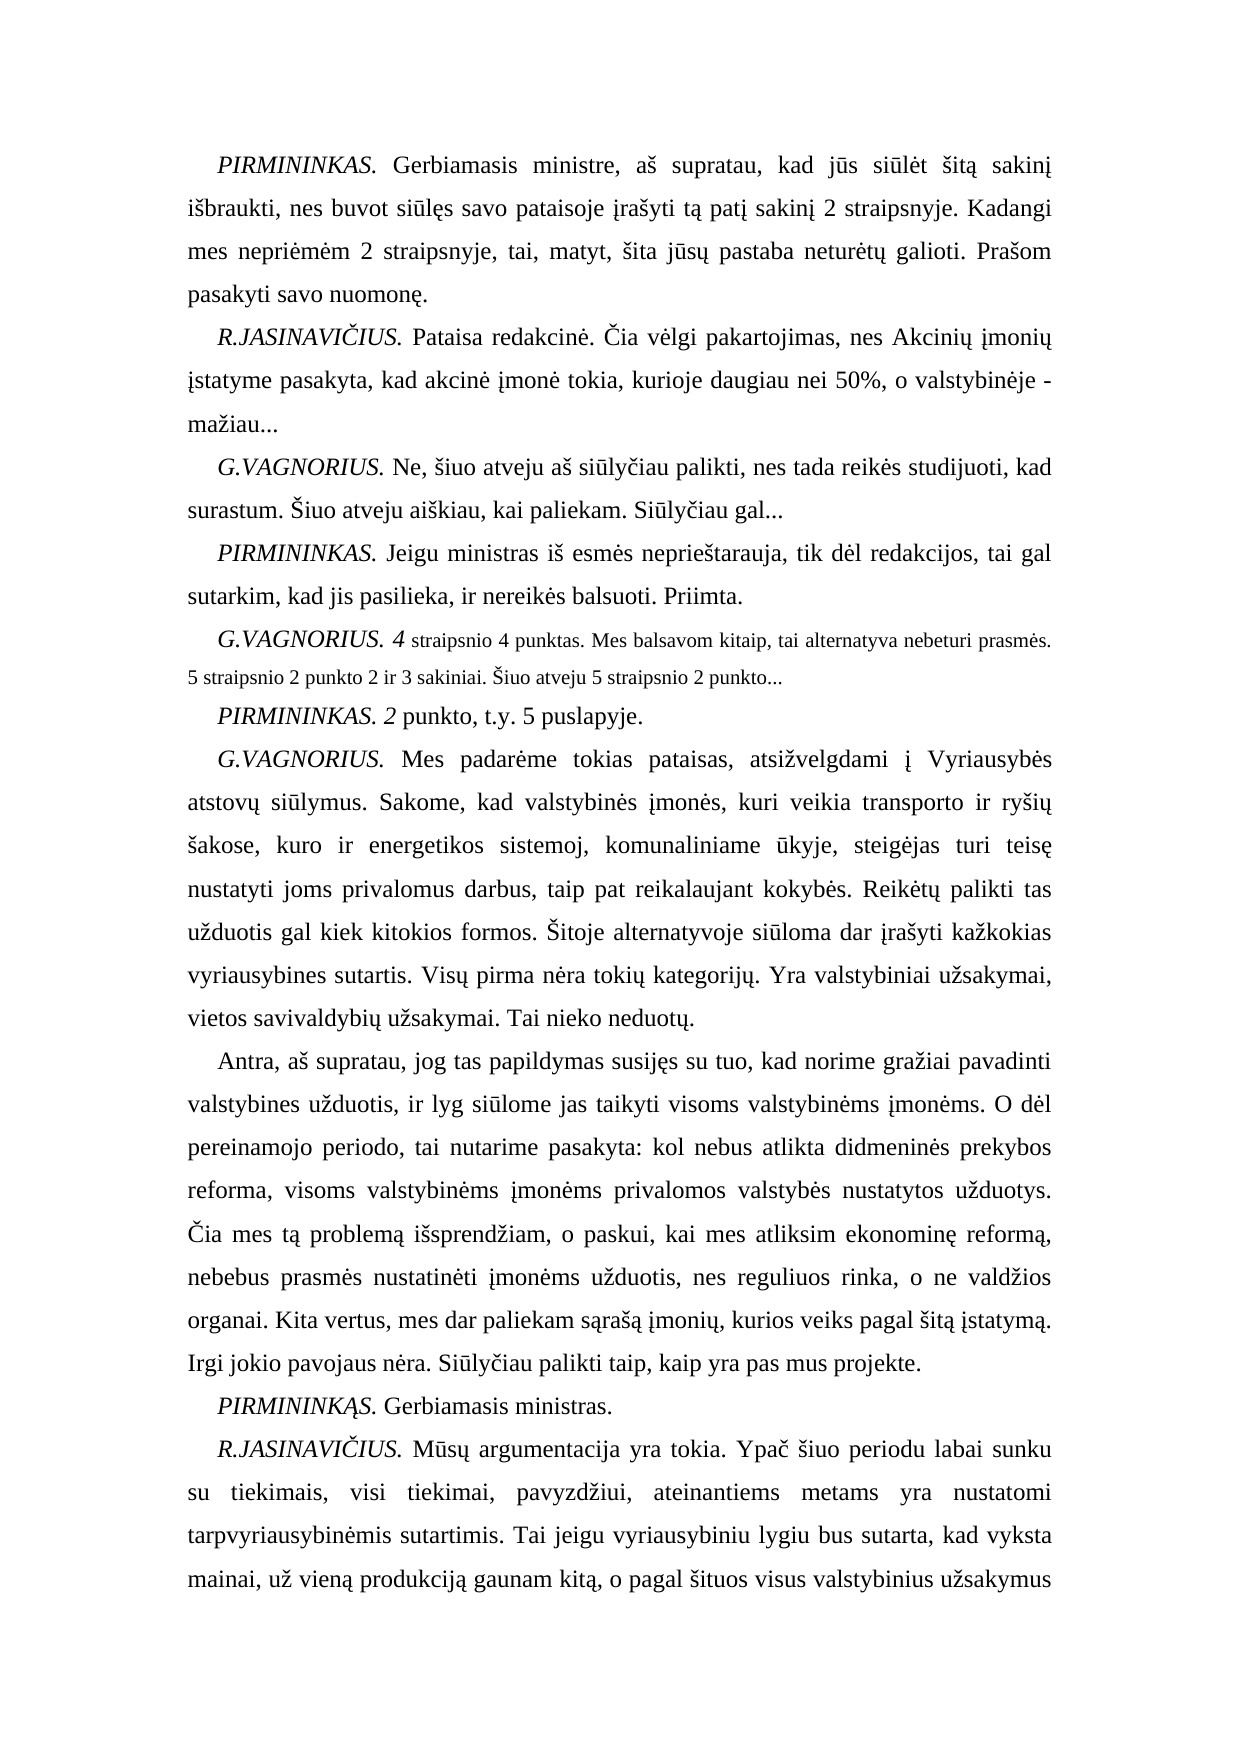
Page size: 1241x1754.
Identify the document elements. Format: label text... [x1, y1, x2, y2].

text G.VAGNORIUS. Ne, šiuo atveju aš siūlyčiau palikti, nes tada reikės studijuoti, kad surastum. Šiuo atveju aiškiau, kai paliekam. Siūlyčiau gal... [187, 452, 1053, 524]
text PIRMININKAS. 2 punkto, t.y. 5 puslapyje. [187, 701, 1053, 730]
text PIRMININKAS. Gerbiamasis ministre, aš supratau, kad jūs siūlėt šitą sakinį išbraukti, nes buvot siūlęs savo pataisoje įrašyti tą patį sakinį 2 straipsnyje. Kadangi mes nepriėmėm 2 straipsnyje, tai, matyt, šita jūsų pastaba neturėtų galioti. Prašom pasakyti savo nuomonę. [187, 150, 1053, 308]
text R.JASINAVIČIUS. Pataisa redakcinė. Čia vėlgi pakartojimas, nes Akcinių įmonių įstatyme pasakyta, kad akcinė įmonė tokia, kurioje daugiau nei 50%, o valstybinėje - mažiau... [187, 322, 1053, 437]
text PIRMININKĄS. Gerbiamasis ministras. [187, 1391, 1053, 1420]
text G.VAGNORIUS. 4 straipsnio 4 punktas. Mes balsavom kitaip, tai alternatyva nebeturi prasmės. 5 straipsnio 2 punkto 2 ir 3 sakiniai. Šiuo atveju 5 straipsnio 2 punkto... [187, 624, 1053, 689]
text Antra, aš supratau, jog tas papildymas susijęs su tuo, kad norime gražiai pavadinti valstybines užduotis, ir lyg siūlome jas taikyti visoms valstybinėms įmonėms. O dėl pereinamojo periodo, tai nutarime pasakyta: kol nebus atlikta didmeninės prekybos reforma, visoms valstybinėms įmonėms privalomos valstybės nustatytos užduotys. Čia mes tą problemą išsprendžiam, o paskui, kai mes atliksim ekonominę reformą, nebebus prasmės nustatinėti įmonėms užduotis, nes reguliuos rinka, o ne valdžios organai. Kita vertus, mes dar paliekam sąrašą įmonių, kurios veiks pagal šitą įstatymą. Irgi jokio pavojaus nėra. Siūlyčiau palikti taip, kaip yra pas mus projekte. [187, 1046, 1053, 1377]
text G.VAGNORIUS. Mes padarėme tokias pataisas, atsižvelgdami į Vyriausybės atstovų siūlymus. Sakome, kad valstybinės įmonės, kuri veikia transporto ir ryšių šakose, kuro ir energetikos sistemoj, komunaliniame ūkyje, steigėjas turi teisę nustatyti joms privalomus darbus, taip pat reikalaujant kokybės. Reikėtų palikti tas užduotis gal kiek kitokios formos. Šitoje alternatyvoje siūloma dar įrašyti kažkokias vyriausybines sutartis. Visų pirma nėra tokių kategorijų. Yra valstybiniai užsakymai, vietos savivaldybių užsakymai. Tai nieko neduotų. [187, 744, 1053, 1032]
text PIRMININKAS. Jeigu ministras iš esmės neprieštarauja, tik dėl redakcijos, tai gal sutarkim, kad jis pasilieka, ir nereikės balsuoti. Priimta. [187, 538, 1053, 610]
text R.JASINAVIČIUS. Mūsų argumentacija yra tokia. Ypač šiuo periodu labai sunku su tiekimais, visi tiekimai, pavyzdžiui, ateinantiems metams yra nustatomi tarpvyriausybinėmis sutartimis. Tai jeigu vyriausybiniu lygiu bus sutarta, kad vyksta mainai, už vieną produkciją gaunam kitą, o pagal šituos visus valstybinius užsakymus [187, 1434, 1053, 1592]
